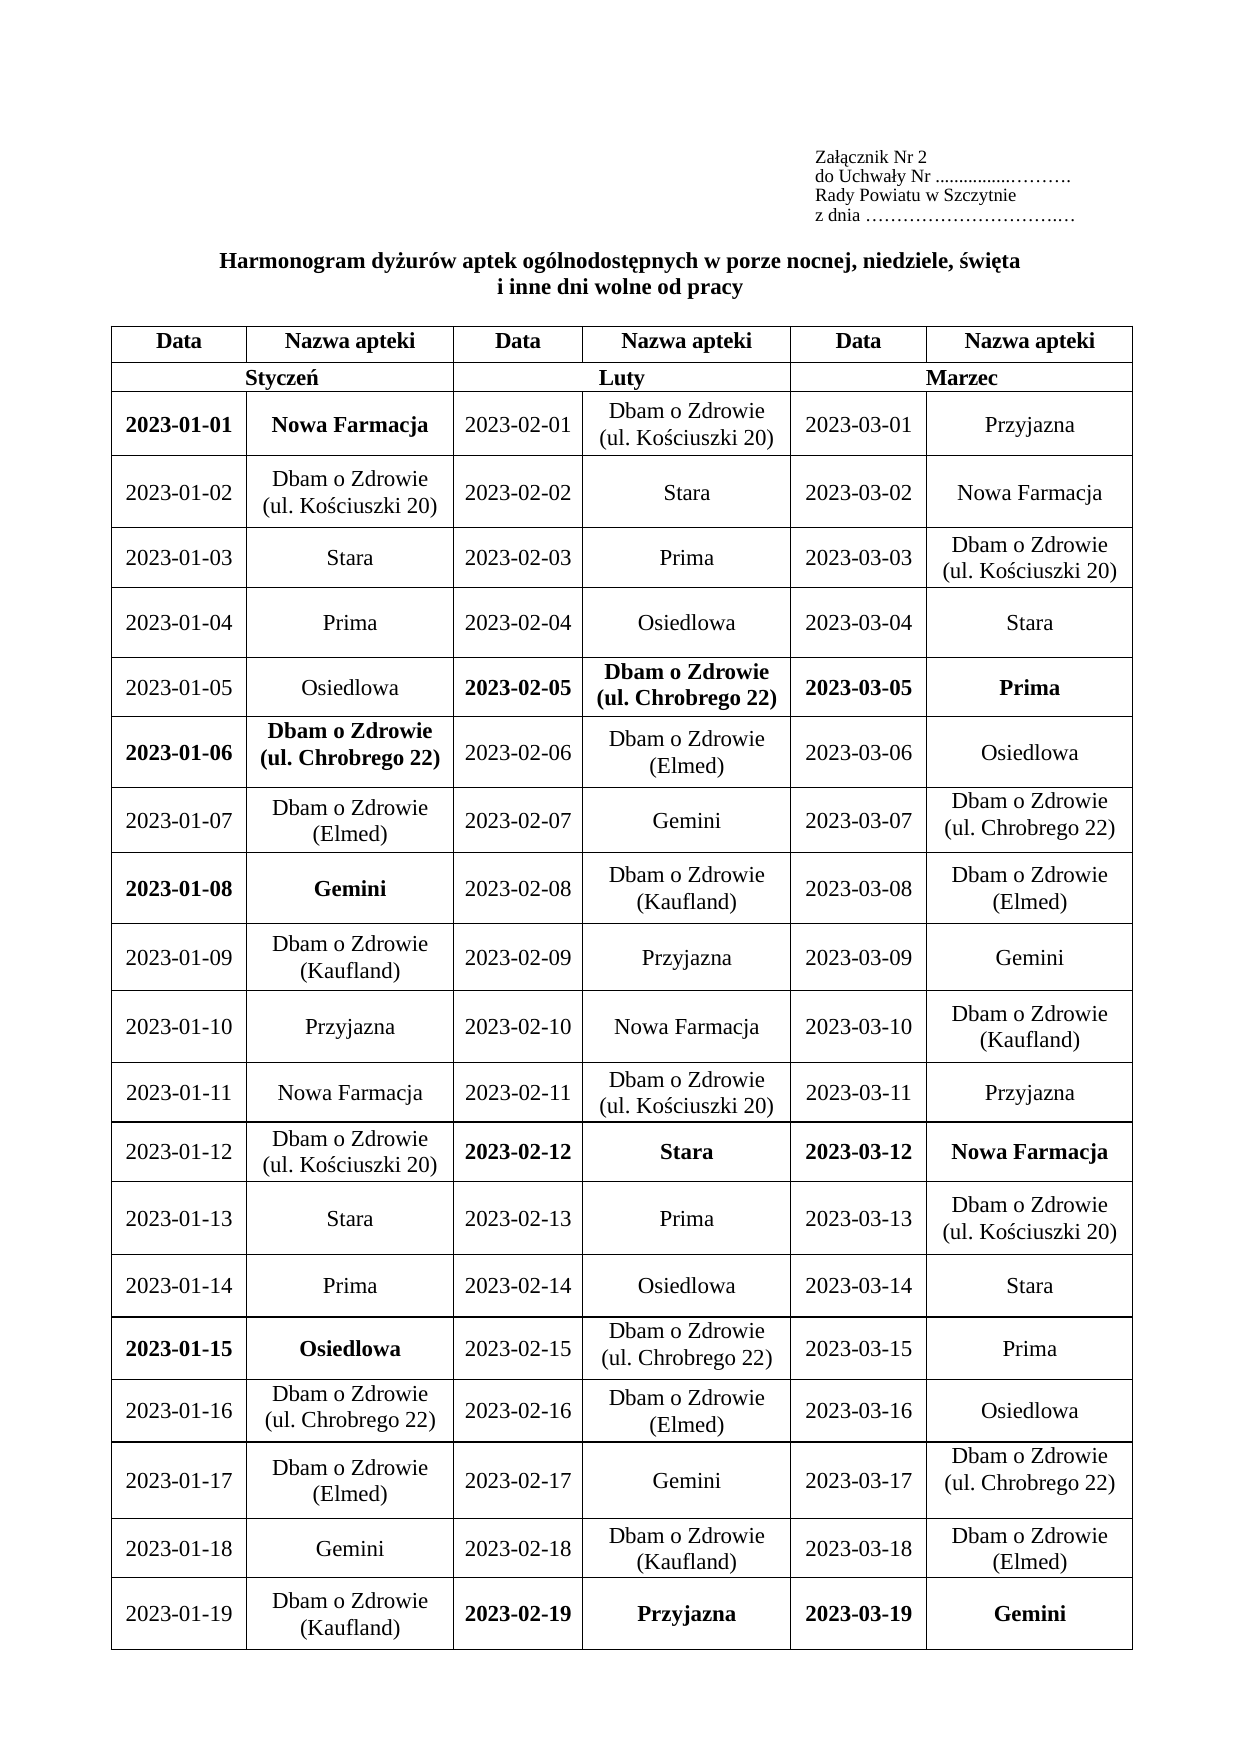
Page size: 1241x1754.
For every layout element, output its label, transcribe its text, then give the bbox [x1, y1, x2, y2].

table_cell Prima [927, 658, 1132, 716]
table_cell 2023-01-01 [112, 392, 246, 455]
table_cell Gemini [927, 924, 1132, 990]
table_cell 2023-02-13 [454, 1182, 582, 1254]
table_cell Przyjazna [583, 1578, 790, 1649]
table_cell 2023-01-11 [112, 1063, 246, 1121]
table_cell Gemini [247, 853, 453, 922]
table_cell Dbam o Zdrowie (ul. Kościuszki 20) [583, 1063, 790, 1121]
table_cell 2023-01-07 [112, 788, 246, 852]
table_cell 2023-02-03 [454, 528, 582, 587]
table_cell Stara [927, 588, 1132, 657]
table_cell 2023-03-15 [791, 1318, 926, 1379]
table_cell 2023-02-06 [454, 717, 582, 787]
table_cell 2023-02-02 [454, 456, 582, 527]
table_cell 2023-03-05 [791, 658, 926, 716]
table_cell Dbam o Zdrowie (ul. Kościuszki 20) [247, 1123, 453, 1181]
table_cell Dbam o Zdrowie (Elmed) [927, 853, 1132, 922]
table_cell Stara [247, 1182, 453, 1254]
table_cell 2023-03-03 [791, 528, 926, 587]
table_cell Prima [247, 588, 453, 657]
table_cell 2023-01-05 [112, 658, 246, 716]
text z dnia ………………………….… [148, 206, 1134, 225]
table_cell Styczeń [112, 363, 453, 391]
table_cell 2023-03-11 [791, 1063, 926, 1121]
table_cell 2023-01-17 [112, 1443, 246, 1518]
table_cell 2023-03-12 [791, 1123, 926, 1181]
table_cell 2023-03-14 [791, 1255, 926, 1316]
table_cell Dbam o Zdrowie (Kaufland) [927, 991, 1132, 1062]
table_cell 2023-01-10 [112, 991, 246, 1062]
table_cell Osiedlowa [247, 1318, 453, 1379]
table_header Nazwa apteki [247, 327, 453, 362]
table_cell 2023-01-19 [112, 1578, 246, 1649]
table_cell 2023-03-13 [791, 1182, 926, 1254]
table_cell 2023-01-12 [112, 1123, 246, 1181]
text do Uchwały Nr ................………. [106, 167, 1134, 186]
table_cell Stara [927, 1255, 1132, 1316]
table_cell 2023-02-18 [454, 1519, 582, 1577]
table_cell Przyjazna [583, 924, 790, 990]
table_cell 2023-02-11 [454, 1063, 582, 1121]
table_cell 2023-02-09 [454, 924, 582, 990]
table_cell Dbam o Zdrowie (ul. Chrobrego 22) [583, 1318, 790, 1379]
table_cell Osiedlowa [927, 717, 1132, 787]
table_cell 2023-03-07 [791, 788, 926, 852]
table_cell Dbam o Zdrowie (ul. Kościuszki 20) [927, 528, 1132, 587]
table_cell Przyjazna [927, 392, 1132, 455]
table_cell Osiedlowa [247, 658, 453, 716]
table_cell Gemini [583, 788, 790, 852]
table_cell 2023-03-19 [791, 1578, 926, 1649]
table_cell Osiedlowa [583, 588, 790, 657]
table_header Nazwa apteki [583, 327, 790, 362]
table_cell Nowa Farmacja [927, 456, 1132, 527]
table_cell Stara [583, 1123, 790, 1181]
table_cell Dbam o Zdrowie (Kaufland) [247, 924, 453, 990]
table_cell Nowa Farmacja [927, 1123, 1132, 1181]
table_cell Dbam o Zdrowie (Kaufland) [583, 1519, 790, 1577]
table_cell Stara [583, 456, 790, 527]
table_cell Luty [454, 363, 790, 391]
table_cell 2023-02-04 [454, 588, 582, 657]
table_cell Dbam o Zdrowie (Elmed) [583, 1380, 790, 1441]
table_cell 2023-01-04 [112, 588, 246, 657]
table_cell 2023-01-16 [112, 1380, 246, 1441]
table_header Data [791, 327, 926, 362]
table_cell Dbam o Zdrowie (ul. Chrobrego 22) [247, 1380, 453, 1441]
table_cell Dbam o Zdrowie (Kaufland) [247, 1578, 453, 1649]
table_cell 2023-03-04 [791, 588, 926, 657]
table_cell 2023-03-02 [791, 456, 926, 527]
table_cell 2023-01-03 [112, 528, 246, 587]
text Rady Powiatu w Szczytnie [106, 186, 1134, 206]
table_cell 2023-02-19 [454, 1578, 582, 1649]
table_cell 2023-02-15 [454, 1318, 582, 1379]
table_cell Nowa Farmacja [247, 392, 453, 455]
table_cell 2023-02-07 [454, 788, 582, 852]
table_cell 2023-02-01 [454, 392, 582, 455]
table_cell Osiedlowa [927, 1380, 1132, 1441]
table_cell Dbam o Zdrowie (Elmed) [247, 1443, 453, 1518]
table_cell Dbam o Zdrowie (Elmed) [583, 717, 790, 787]
table_cell Prima [247, 1255, 453, 1316]
table_cell Dbam o Zdrowie (Elmed) [927, 1519, 1132, 1577]
table_cell 2023-02-08 [454, 853, 582, 922]
table_cell Marzec [791, 363, 1132, 391]
table_cell 2023-01-06 [112, 717, 246, 787]
table_header Data [454, 327, 582, 362]
table_cell Stara [247, 528, 453, 587]
text i inne dni wolne od pracy [106, 273, 1134, 299]
table_cell Prima [583, 528, 790, 587]
table_cell Dbam o Zdrowie (ul. Chrobrego 22) [927, 1443, 1132, 1518]
table_cell 2023-01-15 [112, 1318, 246, 1379]
table_cell 2023-03-09 [791, 924, 926, 990]
text Harmonogram dyżurów aptek ogólnodostępnych w porze nocnej, niedziele, święta [106, 247, 1134, 273]
table_cell 2023-02-17 [454, 1443, 582, 1518]
table_cell Dbam o Zdrowie (ul. Kościuszki 20) [583, 392, 790, 455]
table_cell 2023-01-13 [112, 1182, 246, 1254]
table_cell 2023-02-16 [454, 1380, 582, 1441]
table_header Nazwa apteki [927, 327, 1132, 362]
table_cell Dbam o Zdrowie (Kaufland) [583, 853, 790, 922]
table_cell 2023-03-01 [791, 392, 926, 455]
table_cell Gemini [583, 1443, 790, 1518]
table_cell Gemini [247, 1519, 453, 1577]
table_cell Dbam o Zdrowie (ul. Kościuszki 20) [247, 456, 453, 527]
table_cell 2023-03-08 [791, 853, 926, 922]
table_cell 2023-01-08 [112, 853, 246, 922]
table_cell Dbam o Zdrowie (ul. Chrobrego 22) [583, 658, 790, 716]
table_cell Osiedlowa [583, 1255, 790, 1316]
table_cell 2023-02-14 [454, 1255, 582, 1316]
table_cell 2023-02-12 [454, 1123, 582, 1181]
table_cell 2023-01-14 [112, 1255, 246, 1316]
table_cell Dbam o Zdrowie (ul. Chrobrego 22) [247, 717, 453, 787]
table_cell Prima [927, 1318, 1132, 1379]
table_cell 2023-01-09 [112, 924, 246, 990]
table_cell 2023-02-10 [454, 991, 582, 1062]
table_cell Gemini [927, 1578, 1132, 1649]
table_cell 2023-03-18 [791, 1519, 926, 1577]
table_cell Dbam o Zdrowie (Elmed) [247, 788, 453, 852]
table_cell 2023-01-02 [112, 456, 246, 527]
table_cell Nowa Farmacja [583, 991, 790, 1062]
table_cell Przyjazna [927, 1063, 1132, 1121]
table_cell Nowa Farmacja [247, 1063, 453, 1121]
table_cell 2023-03-10 [791, 991, 926, 1062]
table_cell Dbam o Zdrowie (ul. Chrobrego 22) [927, 788, 1132, 852]
text Załącznik Nr 2 [106, 148, 1240, 167]
table_cell 2023-03-06 [791, 717, 926, 787]
table_cell Dbam o Zdrowie (ul. Kościuszki 20) [927, 1182, 1132, 1254]
table_cell 2023-02-05 [454, 658, 582, 716]
table_header Data [112, 327, 246, 362]
table_cell 2023-01-18 [112, 1519, 246, 1577]
table_cell Prima [583, 1182, 790, 1254]
table_cell 2023-03-17 [791, 1443, 926, 1518]
table_cell Przyjazna [247, 991, 453, 1062]
table_cell 2023-03-16 [791, 1380, 926, 1441]
